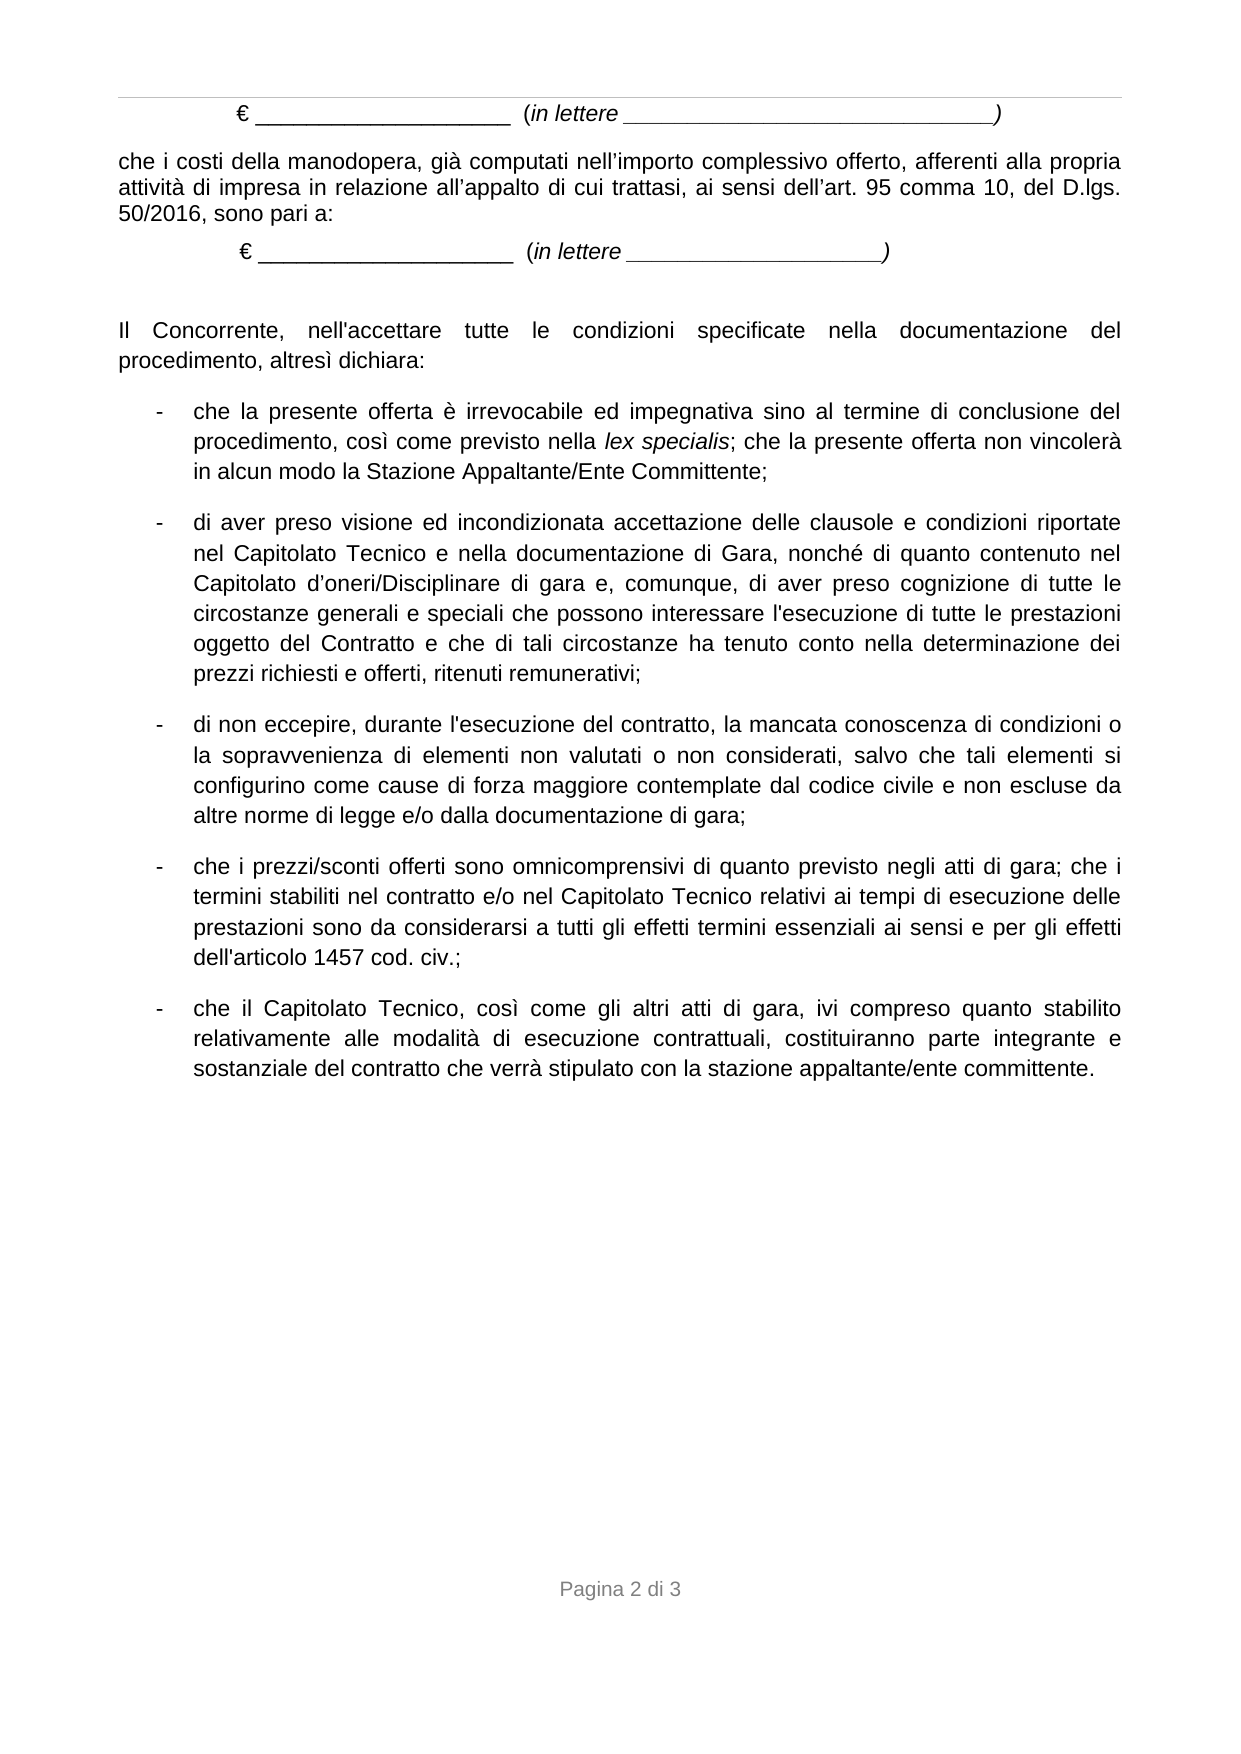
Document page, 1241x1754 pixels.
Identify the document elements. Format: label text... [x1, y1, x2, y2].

list che i prezzi/sconti offerti sono omnicomprensivi di quanto previsto negli atti di gara; che i termini stabiliti nel contratto e/o nel Capitolato Tecnico relativi ai tempi di esecuzione delle prestazioni sono da considerarsi a tutti gli effetti termini essenziali ai sensi e per gli effetti dell'articolo 1457 cod. civ.; [156, 853, 1122, 970]
list che la presente offerta è irrevocabile ed impegnativa sino al termine di conclusione del procedimento, così come previsto nella lex specialis; che la presente offerta non vincolerà in alcun modo la Stazione Appaltante/Ente Committente; [156, 398, 1122, 485]
list di aver preso visione ed incondizionata accettazione delle clausole e condizioni riportate nel Capitolato Tecnico e nella documentazione di Gara, nonché di quanto contenuto nel Capitolato d’oneri/Disciplinare di gara e, comunque, di aver preso cognizione di tutte le circostanze generali e speciali che possono interessare l'esecuzione di tutte le prestazioni oggetto del Contratto e che di tali circostanze ha tenuto conto nella determinazione dei prezzi richiesti e offerti, ritenuti remunerativi; [156, 509, 1122, 687]
table_header € ____________________ (in lettere ____________________) [130, 239, 913, 264]
text che i costi della manodopera, già computati nell’importo complessivo offerto, afferenti alla propria attività di impresa in relazione all’appalto di cui trattasi, ai sensi dell’art. 95 comma 10, del D.lgs. 50/2016, sono pari a: [118, 148, 1122, 227]
table_header [914, 238, 1148, 265]
text € ____________________ (in lettere _____________________________) [118, 100, 1122, 127]
table_header [119, 238, 129, 265]
list che il Capitolato Tecnico, così come gli altri atti di gara, ivi compreso quanto stabilito relativamente alle modalità di esecuzione contrattuali, costituiranno parte integrante e sostanziale del contratto che verrà stipulato con la stazione appaltante/ente committente. [156, 995, 1122, 1082]
text Il Concorrente, nell'accettare tutte le condizioni specificate nella documentazione del procedimento, altresì dichiara: [118, 317, 1122, 373]
list di non eccepire, durante l'esecuzione del contratto, la mancata conoscenza di condizioni o la sopravvenienza di elementi non valutati o non considerati, salvo che tali elementi si configurino come cause di forza maggiore contemplate dal codice civile e non escluse da altre norme di legge e/o dalla documentazione di gara; [156, 711, 1122, 828]
